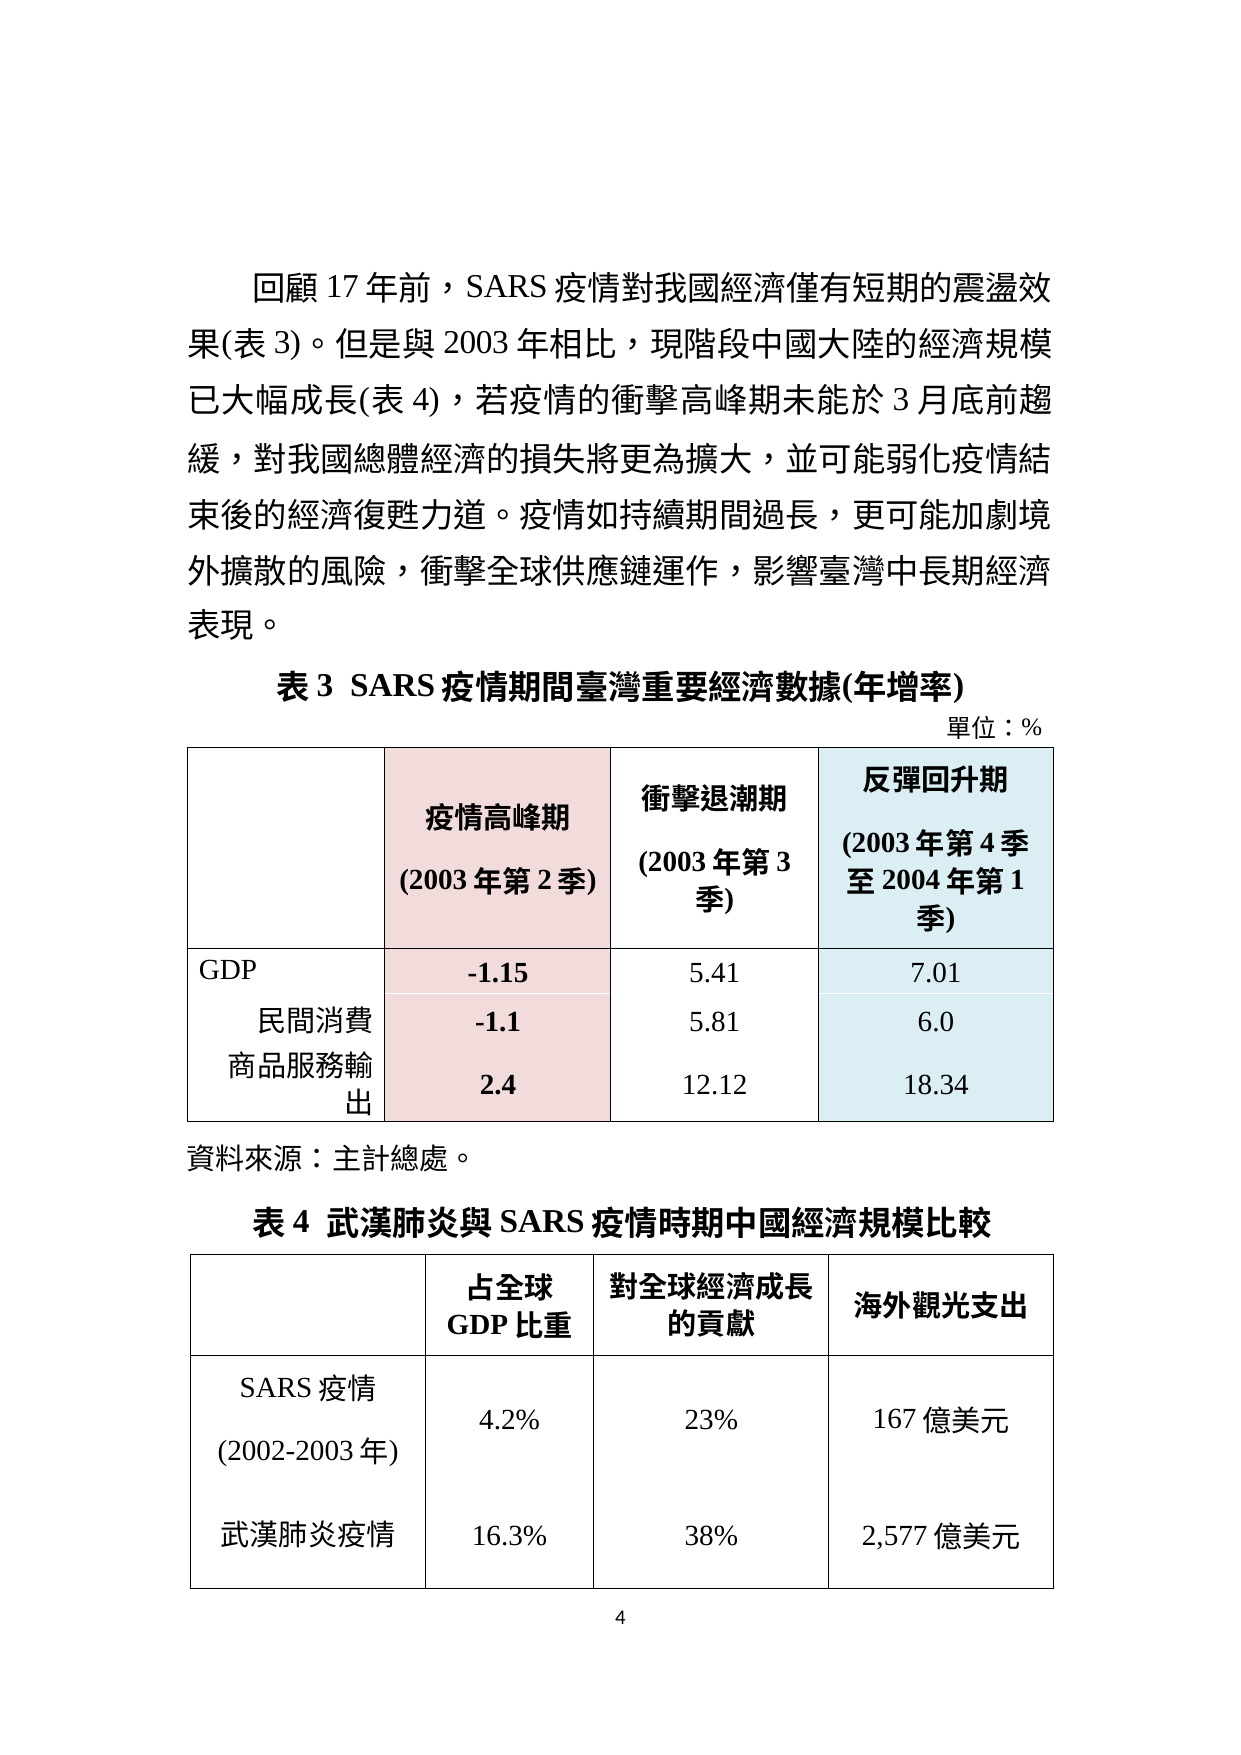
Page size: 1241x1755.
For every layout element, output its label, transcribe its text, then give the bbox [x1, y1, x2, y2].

table_cell [191, 1255, 425, 1355]
table_cell 7.01 [819, 949, 1053, 993]
table_cell 4.2% [426, 1356, 593, 1481]
table_cell 16.3% [426, 1481, 593, 1588]
table_cell -1.1 [385, 994, 610, 1046]
table_cell 5.81 [611, 994, 818, 1046]
table_cell 資料來源：主計總處。 [187, 1122, 1053, 1187]
table_cell 12.12 [611, 1046, 818, 1121]
table_cell 38% [594, 1481, 828, 1588]
table_cell [188, 748, 384, 948]
table_cell 疫情高峰期 (2003年第2季) [385, 748, 610, 948]
table_cell 民間消費 [188, 994, 384, 1046]
table_cell 表4 武漢肺炎與SARS疫情時期中國經濟規模比較 [191, 1187, 1053, 1254]
table_cell 6.0 [819, 994, 1053, 1046]
text 回顧17年前，SARS疫情對我國經濟僅有短期的震盪效果(表3)。但是與2003年相比，現階段中國大陸的經濟規模已大幅成長(表4)，若疫情的衝擊高峰期未能於3月底前趨緩，對我國總體經濟的損失將更為擴大，並可能弱化疫情結束後的經濟復甦力道。疫情如持續期間過長，更可能加劇境外擴散的風險，衝擊全球供應鏈運作，影響臺灣中長期經濟表現。 [187, 257, 1053, 651]
table_cell 2.4 [385, 1046, 610, 1121]
table_cell [187, 1187, 191, 1254]
table_cell 商品服務輸出 [188, 1046, 384, 1121]
table_cell -1.15 [385, 949, 610, 993]
table_cell 占全球GDP比重 [426, 1255, 593, 1355]
table_cell SARS疫情 (2002-2003年) [191, 1356, 425, 1481]
table_cell GDP [188, 949, 384, 993]
table_cell 2,577億美元 [829, 1481, 1053, 1588]
table_cell 反彈回升期 (2003年第4季至2004年第1季) [819, 748, 1053, 948]
table_cell 對全球經濟成長的貢獻 [594, 1255, 828, 1355]
table_cell 23% [594, 1356, 828, 1481]
table_cell 衝擊退潮期 (2003年第3季) [611, 748, 818, 948]
table_cell 5.41 [611, 949, 818, 993]
table_header 表3 SARS疫情期間臺灣重要經濟數據(年增率) 單位：% [187, 664, 1053, 747]
table_cell 167億美元 [829, 1356, 1053, 1481]
table_cell 18.34 [819, 1046, 1053, 1121]
table_cell 海外觀光支出 [829, 1255, 1053, 1355]
table_cell 武漢肺炎疫情 [191, 1481, 425, 1588]
